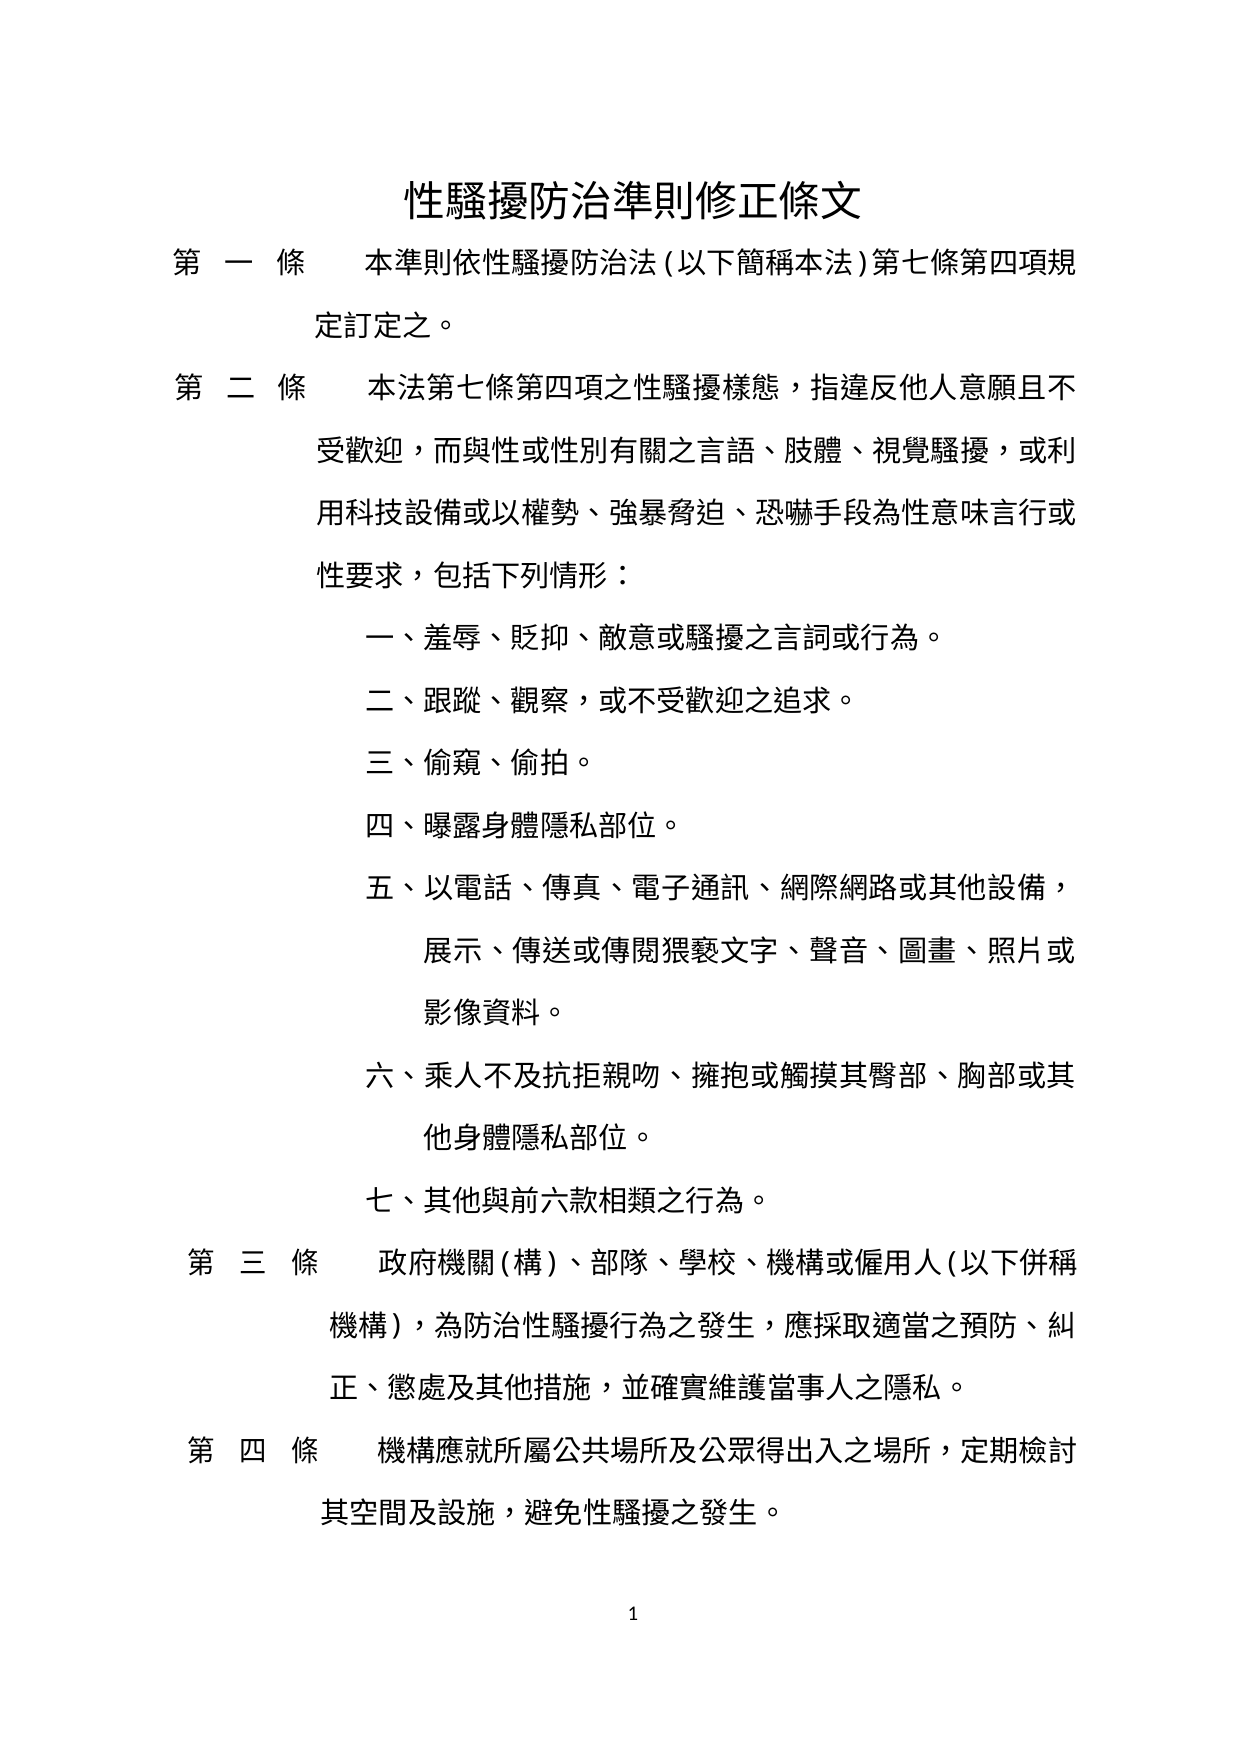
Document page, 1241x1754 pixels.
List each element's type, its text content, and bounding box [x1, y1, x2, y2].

text 四、曝露身體隱私部位。 [365, 782, 1078, 844]
text 第四條 機構應就所屬公共場所及公眾得出入之場所，定期檢討其空間及設施，避免性騷擾之發生。 [187, 1407, 1078, 1532]
text 七、其他與前六款相類之行為。 [365, 1157, 1078, 1219]
text 二、跟蹤、觀察，或不受歡迎之追求。 [365, 657, 1078, 719]
text 六、乘人不及抗拒親吻、擁抱或觸摸其臀部、胸部或其他身體隱私部位。 [365, 1032, 1078, 1157]
text 第 一 條 本準則依性騷擾防治法(以下簡稱本法)第七條第四項規定訂定之。 [173, 219, 1078, 344]
text 第二條 本法第七條第四項之性騷擾樣態，指違反他人意願且不受歡迎，而與性或性別有關之言語、肢體、視覺騷擾，或利用科技設備或以權勢、強暴脅迫、恐嚇手段為性意味言行或性要求，包括下列情形： [174, 344, 1078, 594]
text 五、以電話、傳真、電子通訊、網際網路或其他設備，展示、傳送或傳閱猥褻文字、聲音、圖畫、照片或影像資料。 [365, 844, 1078, 1032]
text 性騷擾防治準則修正條文 [187, 157, 1078, 219]
text 第三條 政府機關(構)、部隊、學校、機構或僱用人(以下併稱機構)，為防治性騷擾行為之發生，應採取適當之預防、糾正、懲處及其他措施，並確實維護當事人之隱私。 [187, 1219, 1078, 1407]
text 三、偷窺、偷拍。 [365, 719, 1078, 782]
text 一、羞辱、貶抑、敵意或騷擾之言詞或行為。 [365, 594, 1078, 657]
